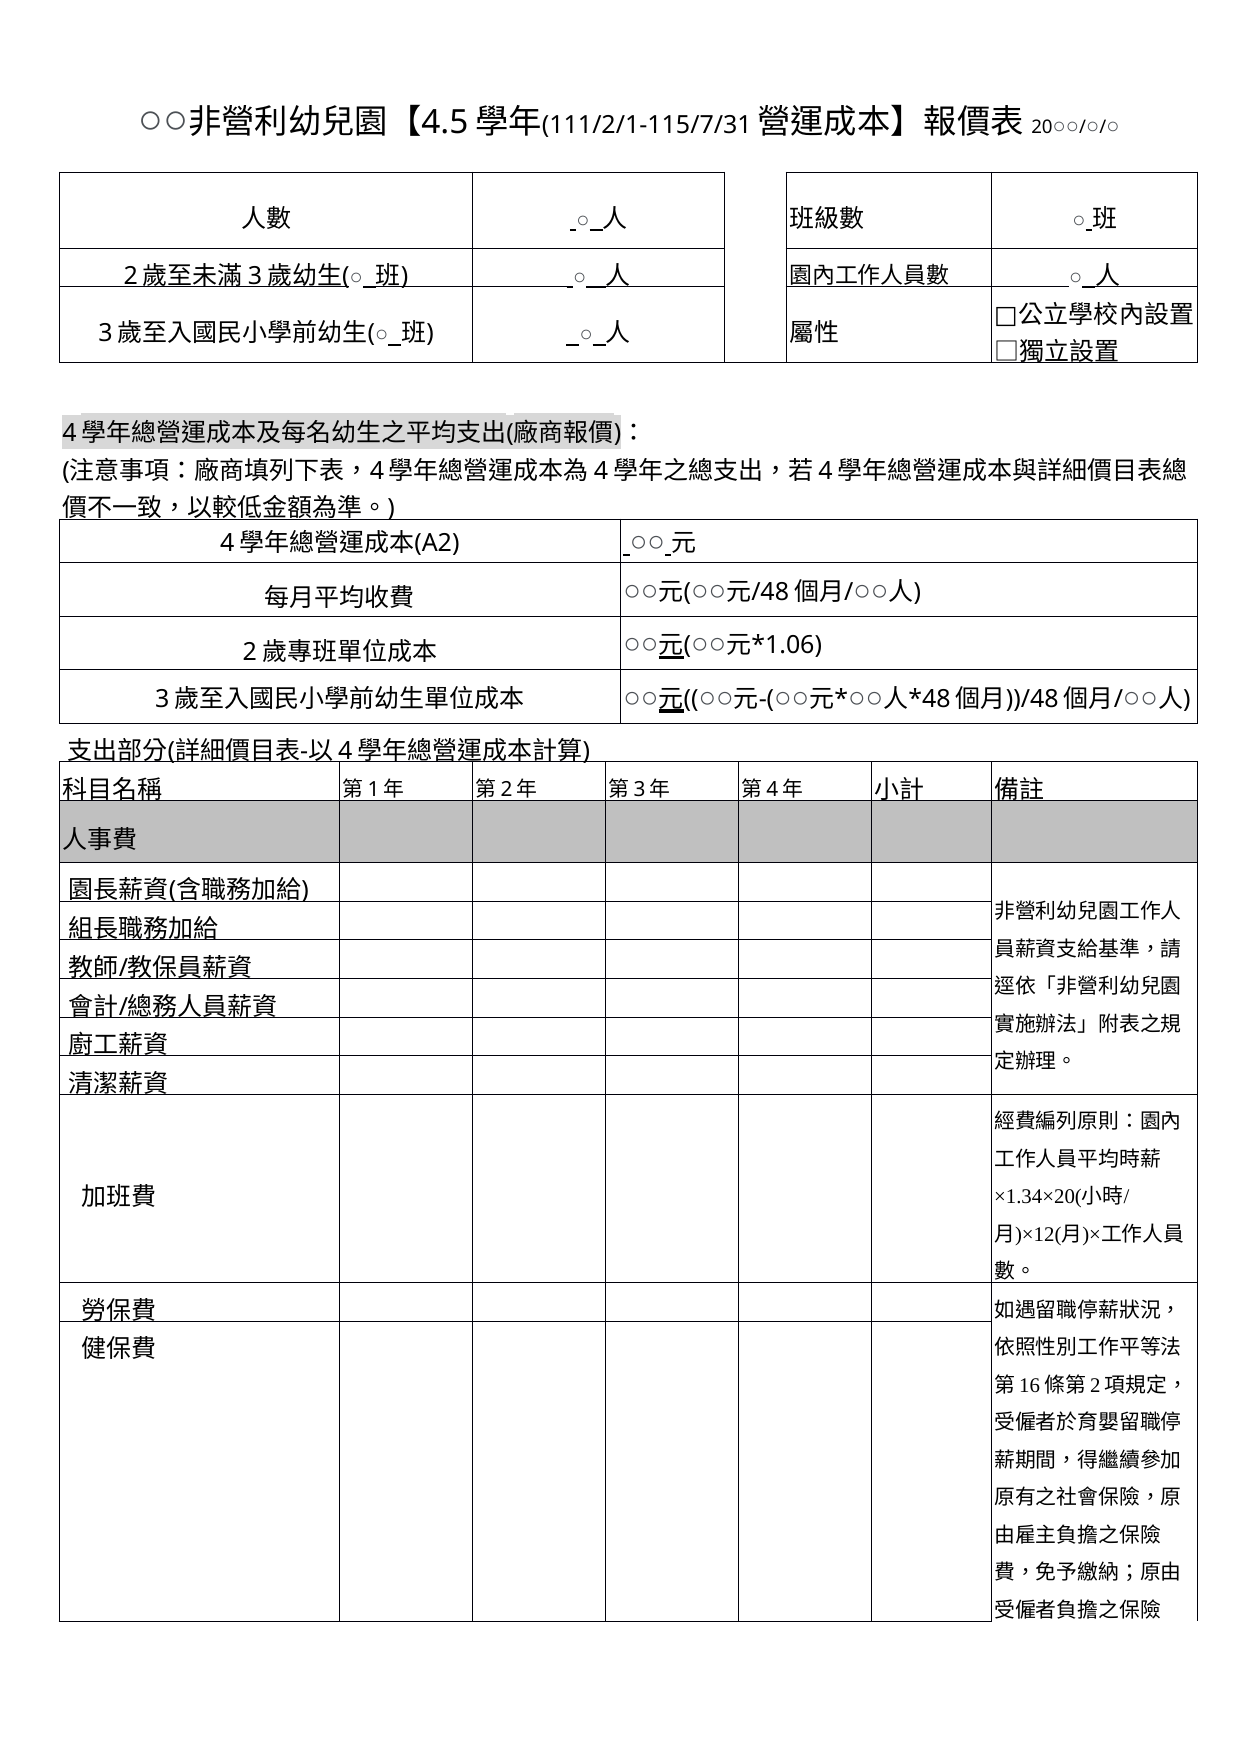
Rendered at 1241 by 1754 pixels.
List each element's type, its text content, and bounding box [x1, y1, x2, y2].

table_cell [739, 801, 871, 862]
table_cell [473, 1283, 605, 1321]
table_cell [606, 1056, 738, 1094]
table_cell 會計/總務人員薪資 [60, 979, 339, 1017]
table_cell [340, 1095, 472, 1282]
table_cell [59, 363, 991, 406]
table_cell [473, 1322, 605, 1621]
table_cell [872, 940, 991, 978]
table_cell [473, 1056, 605, 1094]
table_cell [606, 863, 738, 901]
table_cell ○ 人 [473, 249, 724, 286]
table_cell [473, 1018, 605, 1055]
table_cell 人數 [60, 173, 472, 248]
table_cell 經費編列原則：園內工作人員平均時薪×1.34×20(小時/月)×12(月)×工作人員數。 [992, 1095, 1197, 1282]
table_cell [739, 1283, 871, 1321]
table_cell [872, 1018, 991, 1055]
table_cell [992, 801, 1197, 862]
table_cell [725, 172, 786, 248]
table_cell 加班費 [60, 1095, 339, 1282]
table_cell 園內工作人員數 [787, 249, 991, 286]
table_cell [872, 801, 991, 862]
table_cell [872, 1322, 991, 1621]
table_cell [340, 902, 472, 939]
table_cell 每月平均收費 [60, 563, 620, 616]
table_cell [340, 801, 472, 862]
table_cell [739, 902, 871, 939]
table_cell 班級數 [787, 173, 991, 248]
table_cell ○ 班 [992, 173, 1197, 248]
table_cell 園長薪資(含職務加給) [60, 863, 339, 901]
table_cell [739, 1095, 871, 1282]
table_cell [606, 1018, 738, 1055]
table_header ○○非營利幼兒園【4.5學年(111/2/1-115/7/31營運成本】報價表 20○○/○/○ [59, 75, 1198, 172]
table_cell [340, 1018, 472, 1055]
table_cell [340, 940, 472, 978]
table_cell 2歲至未滿3歲幼生(○ 班) [60, 249, 472, 286]
table_cell □公立學校內設置□獨立設置 [992, 287, 1197, 362]
table_cell [473, 801, 605, 862]
table_cell [473, 902, 605, 939]
table_cell [606, 801, 738, 862]
table_cell [473, 940, 605, 978]
table_cell 2歲專班單位成本 [60, 617, 620, 669]
table_cell 3歲至入國民小學前幼生單位成本 [60, 670, 620, 723]
table_cell [872, 979, 991, 1017]
table_cell [340, 863, 472, 901]
table_cell 支出部分(詳細價目表-以4學年總營運成本計算) [59, 724, 991, 761]
table_cell 廚工薪資 [60, 1018, 339, 1055]
table_cell 人事費 [60, 801, 339, 862]
table_cell [739, 1322, 871, 1621]
table_cell [340, 1056, 472, 1094]
table_cell [739, 1056, 871, 1094]
table_cell 勞保費 [60, 1283, 339, 1321]
table_cell [606, 979, 738, 1017]
table_cell 清潔薪資 [60, 1056, 339, 1094]
table_cell 小計 [872, 762, 991, 800]
table_cell [473, 1095, 605, 1282]
table_cell 第2年 [473, 762, 605, 800]
table_cell 健保費 [60, 1322, 339, 1621]
table_cell [739, 940, 871, 978]
table_cell [739, 979, 871, 1017]
table_cell ○○元((○○元-(○○元*○○人*48個月))/48個月/○○人) [621, 670, 1197, 723]
table_cell [872, 1095, 991, 1282]
table_cell [725, 248, 786, 286]
table_cell 如遇留職停薪狀況，依照性別工作平等法第16條第2項規定，受僱者於育嬰留職停薪期間，得繼續參加原有之社會保險，原由雇主負擔之保險費，免予繳納；原由受僱者負擔之保險費，得遞延3年繳納。 [992, 1283, 1197, 1621]
table_cell 屬性 [787, 287, 991, 362]
table_cell [872, 902, 991, 939]
table_cell 第4年 [739, 762, 871, 800]
table_cell ○○元(○○元/48個月/○○人) [621, 563, 1197, 616]
table_cell [473, 863, 605, 901]
table_cell [340, 979, 472, 1017]
table_cell ○ 人 [992, 249, 1197, 286]
table_cell [872, 1056, 991, 1094]
table_cell [739, 863, 871, 901]
table_cell 教師/教保員薪資 [60, 940, 339, 978]
table_cell [991, 724, 1198, 761]
table_cell 非營利幼兒園工作人員薪資支給基準，請逕依「非營利幼兒園實施辦法」附表之規定辦理。 [992, 863, 1197, 1094]
table_cell [606, 1322, 738, 1621]
table_cell 第3年 [606, 762, 738, 800]
table_cell 第1年 [340, 762, 472, 800]
table_cell [606, 1095, 738, 1282]
table_cell [340, 1322, 472, 1621]
table_cell 組長職務加給 [60, 902, 339, 939]
table_cell [340, 1283, 472, 1321]
table_cell 4學年總營運成本及每名幼生之平均支出(廠商報價)： (注意事項：廠商填列下表，4學年總營運成本為4學年之總支出，若4學年總營運成本與詳細價目表總價不一致，以較低金額為準。) [59, 406, 1198, 518]
table_cell 3歲至入國民小學前幼生(○ 班) [60, 287, 472, 362]
table_cell [739, 1018, 871, 1055]
table_cell 4學年總營運成本(A2) [60, 520, 620, 562]
table_cell 備註 [992, 762, 1197, 800]
table_cell [872, 863, 991, 901]
table_cell [991, 363, 1198, 406]
table_cell 科目名稱 [60, 762, 339, 800]
table_cell [606, 902, 738, 939]
table_cell [606, 1283, 738, 1321]
table_cell ○○元(○○元*1.06) [621, 617, 1197, 669]
table_cell [473, 979, 605, 1017]
table_cell ○ 人 [473, 173, 724, 248]
table_cell ○○ 元 [621, 520, 1197, 562]
table_cell ○ 人 [473, 287, 724, 362]
table_cell [872, 1283, 991, 1321]
table_cell [606, 940, 738, 978]
table_cell [725, 286, 786, 362]
